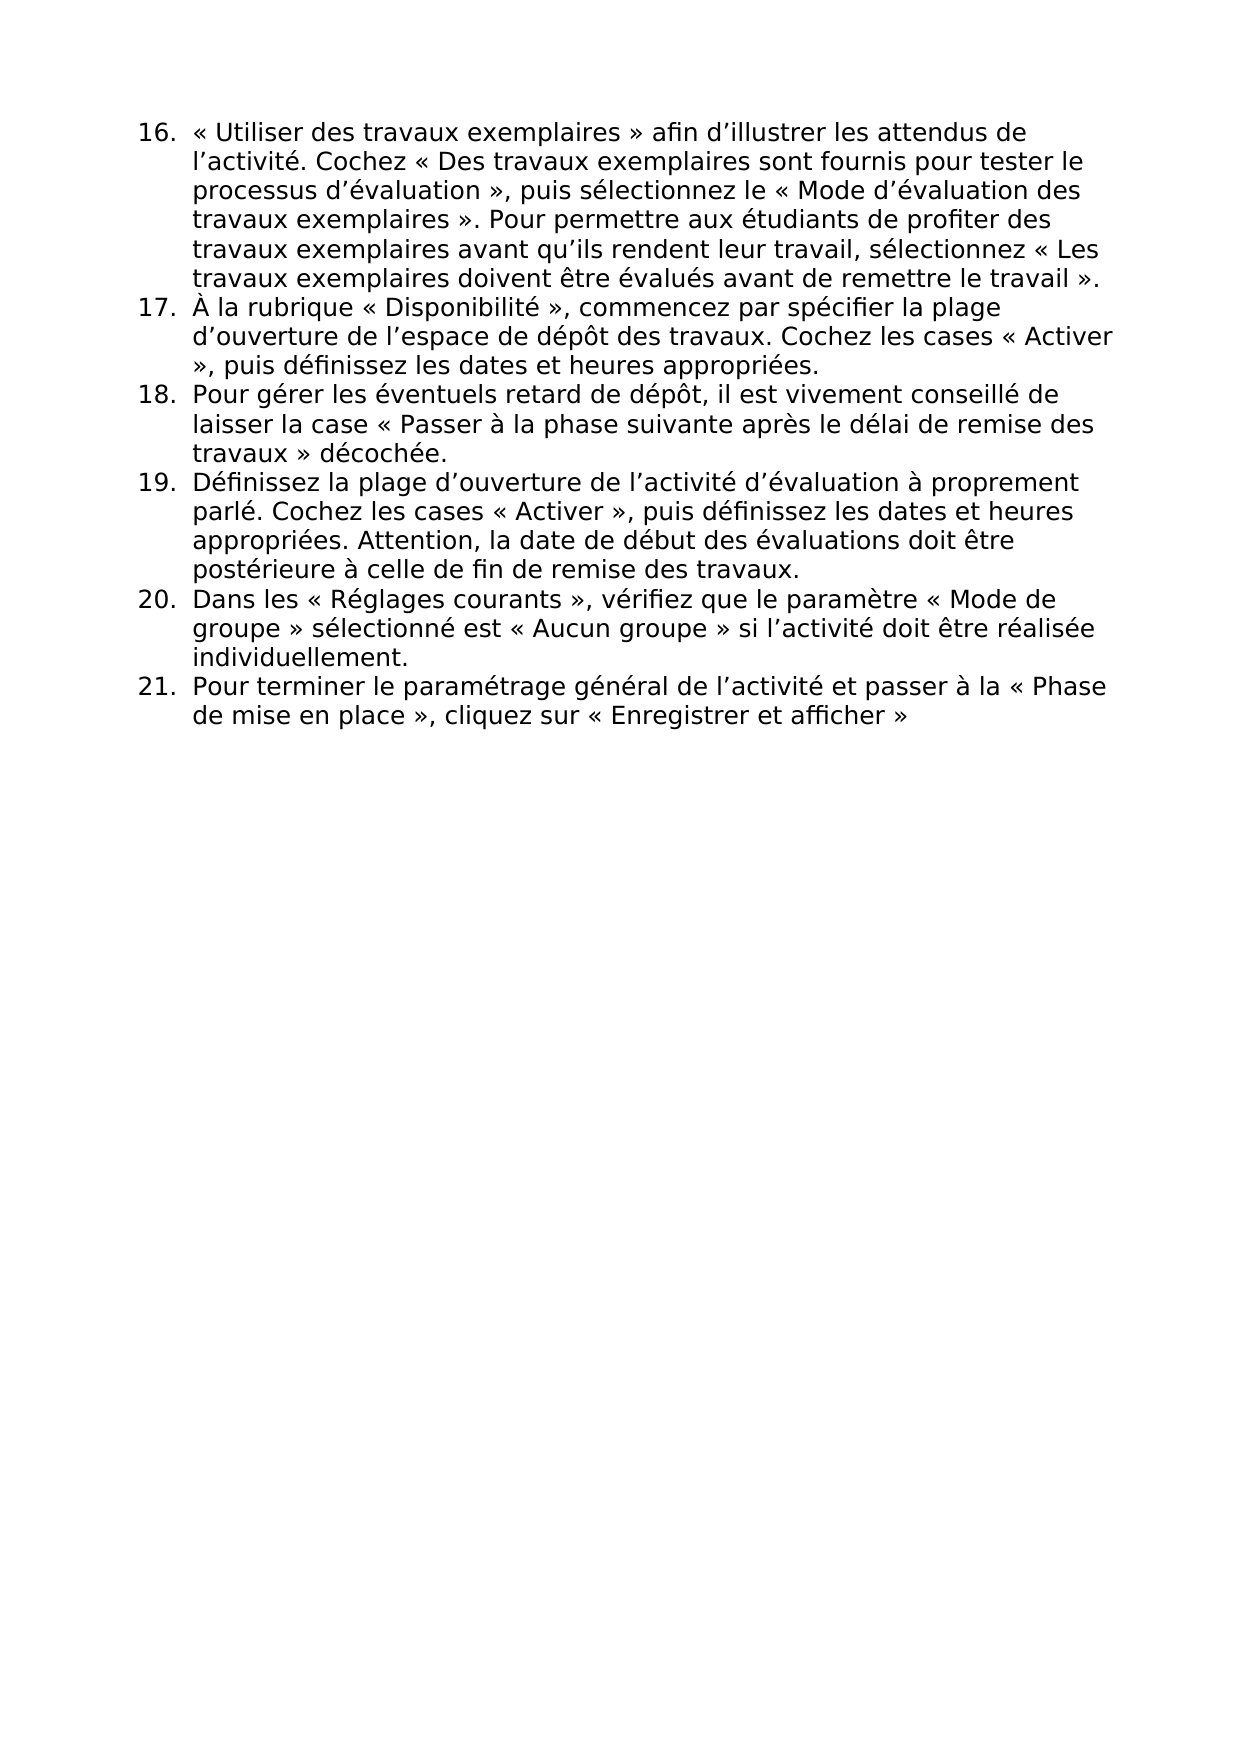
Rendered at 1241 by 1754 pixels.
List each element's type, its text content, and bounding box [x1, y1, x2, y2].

list Pour terminer le paramétrage général de l’activité et passer à la « Phase de mise en place », cliquez sur « Enregistrer et afficher » [177, 672, 1122, 731]
list Définissez la plage d’ouverture de l’activité d’évaluation à proprement parlé. Cochez les cases « Activer », puis définissez les dates et heures appropriées. Attention, la date de début des évaluations doit être postérieure à celle de fin de remise des travaux. [177, 468, 1122, 585]
list « Utiliser des travaux exemplaires » afin d’illustrer les attendus de l’activité. Cochez « Des travaux exemplaires sont fournis pour tester le processus d’évaluation », puis sélectionnez le « Mode d’évaluation des travaux exemplaires ». Pour permettre aux étudiants de profiter des travaux exemplaires avant qu’ils rendent leur travail, sélectionnez « Les travaux exemplaires doivent être évalués avant de remettre le travail ». [177, 118, 1122, 293]
list Pour gérer les éventuels retard de dépôt, il est vivement conseillé de laisser la case « Passer à la phase suivante après le délai de remise des travaux » décochée. [177, 381, 1122, 468]
list À la rubrique « Disponibilité », commencez par spécifier la plage d’ouverture de l’espace de dépôt des travaux. Cochez les cases « Activer », puis définissez les dates et heures appropriées. [177, 293, 1122, 381]
list Dans les « Réglages courants », vérifiez que le paramètre « Mode de groupe » sélectionné est « Aucun groupe » si l’activité doit être réalisée individuellement. [177, 585, 1122, 672]
